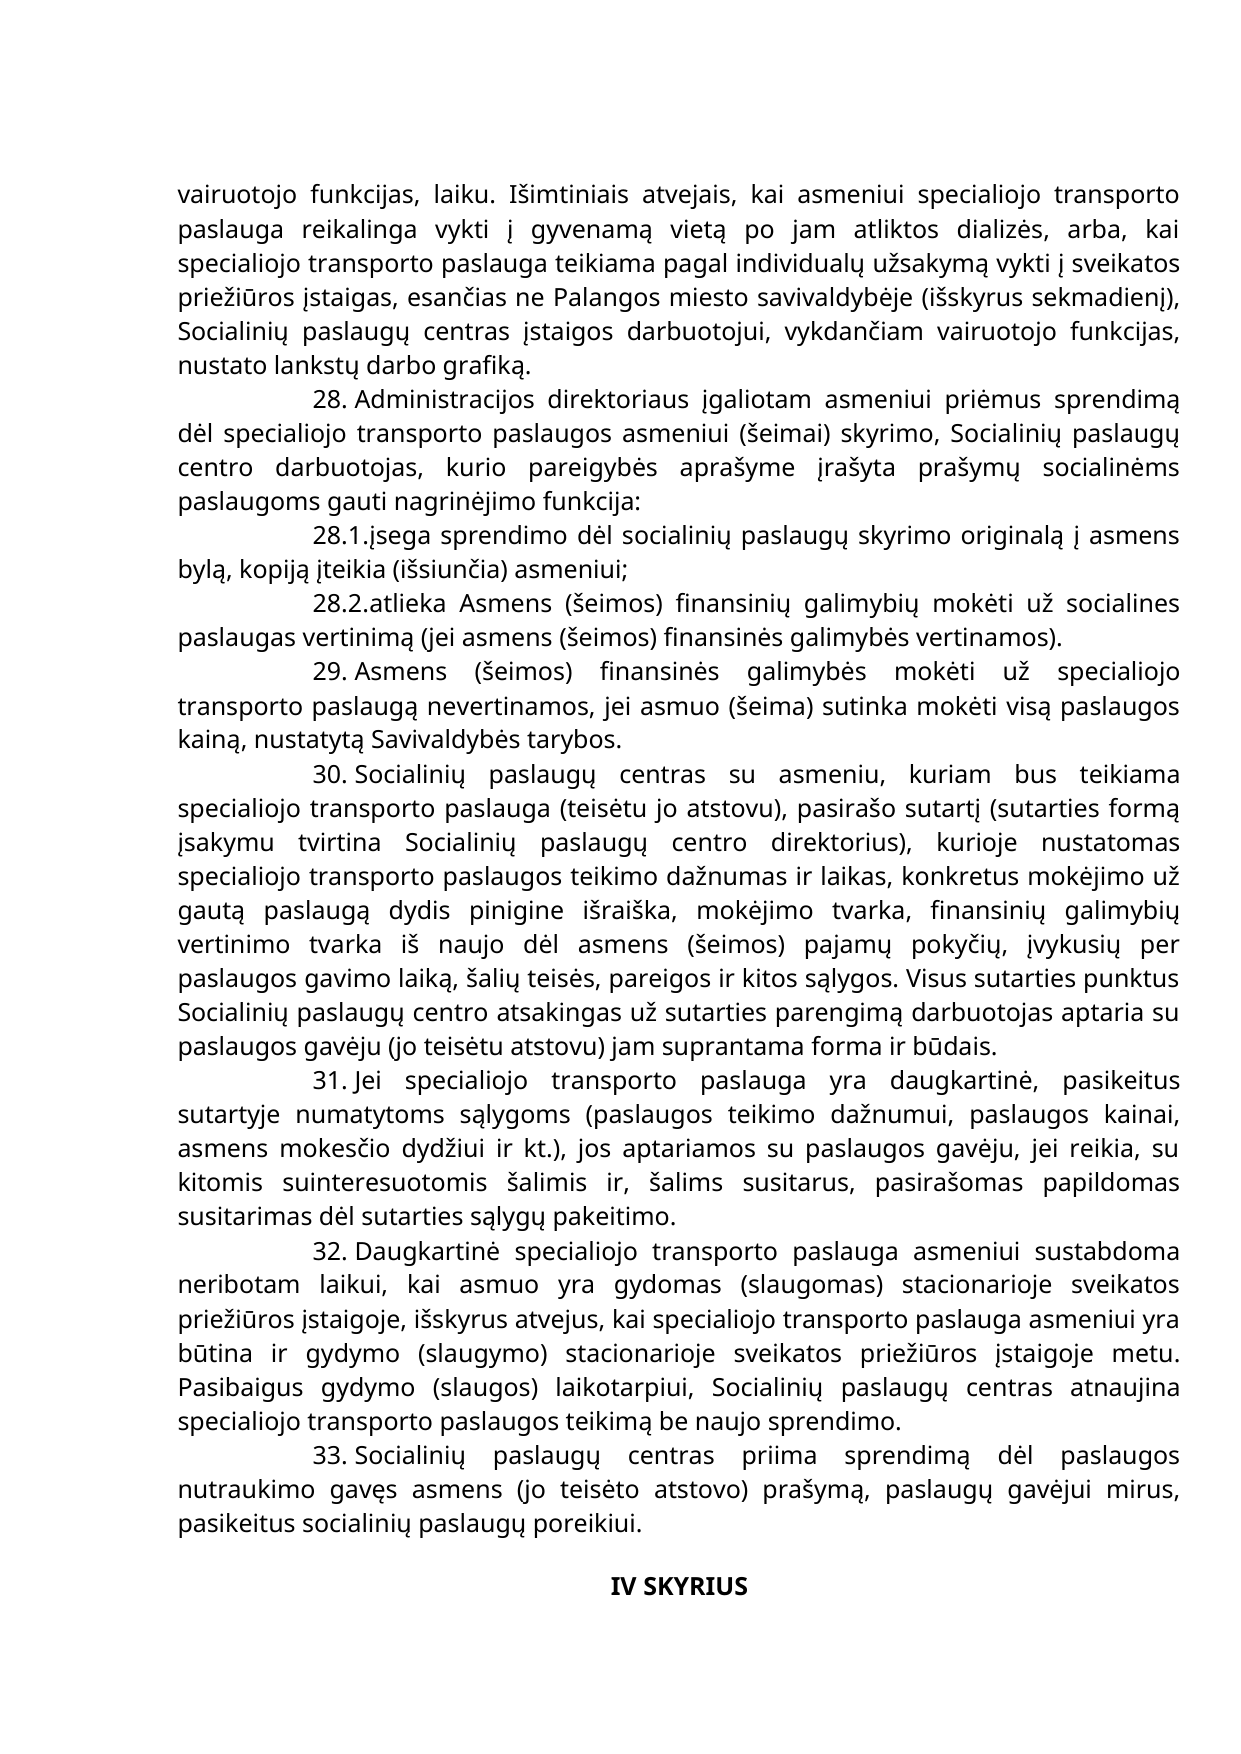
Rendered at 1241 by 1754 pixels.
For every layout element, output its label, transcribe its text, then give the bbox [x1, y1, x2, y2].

text 28.2. atlieka Asmens (šeimos) finansinių galimybių mokėti už socialines paslaugas vertinimą (jei asmens (šeimos) finansinės galimybės vertinamos). [177, 586, 1181, 654]
text 32. Daugkartinė specialiojo transporto paslauga asmeniui sustabdoma neribotam laikui, kai asmuo yra gydomas (slaugomas) stacionarioje sveikatos priežiūros įstaigoje, išskyrus atvejus, kai specialiojo transporto paslauga asmeniui yra būtina ir gydymo (slaugymo) stacionarioje sveikatos priežiūros įstaigoje metu. Pasibaigus gydymo (slaugos) laikotarpiui, Socialinių paslaugų centras atnaujina specialiojo transporto paslaugos teikimą be naujo sprendimo. [177, 1233, 1181, 1437]
text 30. Socialinių paslaugų centras su asmeniu, kuriam bus teikiama specialiojo transporto paslauga (teisėtu jo atstovu), pasirašo sutartį (sutarties formą įsakymu tvirtina Socialinių paslaugų centro direktorius), kurioje nustatomas specialiojo transporto paslaugos teikimo dažnumas ir laikas, konkretus mokėjimo už gautą paslaugą dydis pinigine išraiška, mokėjimo tvarka, finansinių galimybių vertinimo tvarka iš naujo dėl asmens (šeimos) pajamų pokyčių, įvykusių per paslaugos gavimo laiką, šalių teisės, pareigos ir kitos sąlygos. Visus sutarties punktus Socialinių paslaugų centro atsakingas už sutarties parengimą darbuotojas aptaria su paslaugos gavėju (jo teisėtu atstovu) jam suprantama forma ir būdais. [177, 756, 1181, 1063]
text 31. Jei specialiojo transporto paslauga yra daugkartinė, pasikeitus sutartyje numatytoms sąlygoms (paslaugos teikimo dažnumui, paslaugos kainai, asmens mokesčio dydžiui ir kt.), jos aptariamos su paslaugos gavėju, jei reikia, su kitomis suinteresuotomis šalimis ir, šalims susitarus, pasirašomas papildomas susitarimas dėl sutarties sąlygų pakeitimo. [177, 1063, 1181, 1233]
text 33. Socialinių paslaugų centras priima sprendimą dėl paslaugos nutraukimo gavęs asmens (jo teisėto atstovo) prašymą, paslaugų gavėjui mirus, pasikeitus socialinių paslaugų poreikiui. [177, 1437, 1181, 1540]
text IV SKYRIUS [177, 1568, 1181, 1602]
text vairuotojo funkcijas, laiku. Išimtiniais atvejais, kai asmeniui specialiojo transporto paslauga reikalinga vykti į gyvenamą vietą po jam atliktos dializės, arba, kai specialiojo transporto paslauga teikiama pagal individualų užsakymą vykti į sveikatos priežiūros įstaigas, esančias ne Palangos miesto savivaldybėje (išskyrus sekmadienį), Socialinių paslaugų centras įstaigos darbuotojui, vykdančiam vairuotojo funkcijas, nustato lankstų darbo grafiką. [177, 177, 1181, 382]
text 28.1. įsega sprendimo dėl socialinių paslaugų skyrimo originalą į asmens bylą, kopiją įteikia (išsiunčia) asmeniui; [177, 518, 1181, 586]
text 28. Administracijos direktoriaus įgaliotam asmeniui priėmus sprendimą dėl specialiojo transporto paslaugos asmeniui (šeimai) skyrimo, Socialinių paslaugų centro darbuotojas, kurio pareigybės aprašyme įrašyta prašymų socialinėms paslaugoms gauti nagrinėjimo funkcija: [177, 382, 1181, 518]
text 29. Asmens (šeimos) finansinės galimybės mokėti už specialiojo transporto paslaugą nevertinamos, jei asmuo (šeima) sutinka mokėti visą paslaugos kainą, nustatytą Savivaldybės tarybos. [177, 654, 1181, 756]
